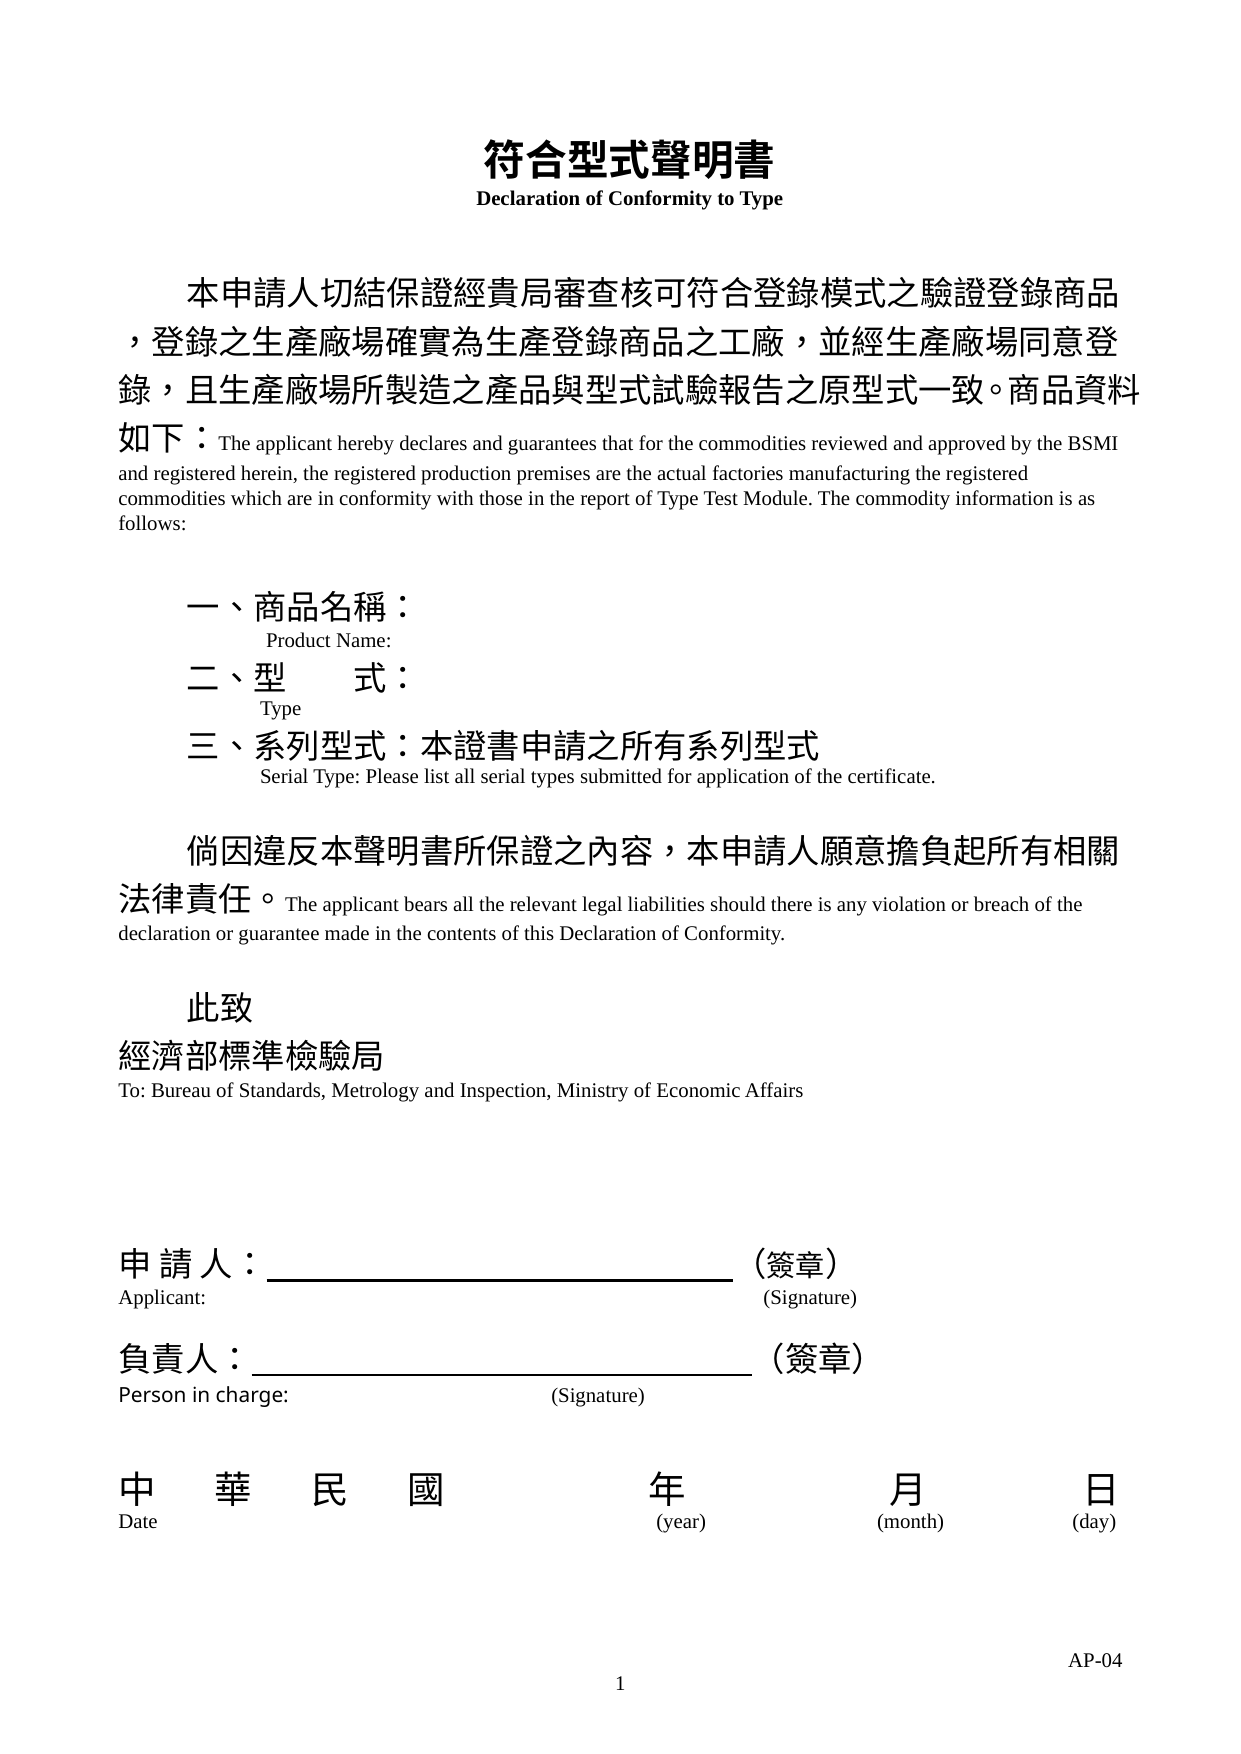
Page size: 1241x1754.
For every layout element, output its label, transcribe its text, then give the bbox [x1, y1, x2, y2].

text Date (year) (month) (day) [118, 1514, 1122, 1532]
text Applicant: (Signature) [118, 1286, 1122, 1309]
text 申 請 人： （簽章） [118, 1238, 1122, 1286]
text Declaration of Conformity to Type [118, 187, 1141, 210]
text Person in charge: (Signature) [118, 1381, 1122, 1409]
text 三、系列型式：本證書申請之所有系列型式 [118, 720, 1122, 768]
text 符合型式聲明書 [118, 127, 1141, 187]
text 中 華 民 國 年 月 日 [118, 1460, 1122, 1514]
text 經濟部標準檢驗局 [118, 1030, 1141, 1078]
text 一、商品名稱： [118, 581, 1122, 629]
text To: Bureau of Standards, Metrology and Inspection, Ministry of Economic Affairs [118, 1078, 1122, 1102]
text 二、型 式： [118, 652, 1122, 700]
text 本申請人切結保證經貴局審查核可符合登錄模式之驗證登錄商品，登錄之生產廠場確實為生產登錄商品之工廠，並經生產廠場同意登錄，且生產廠場所製造之產品與型式試驗報告之原型式一致。商品資料如下：The applicant hereby declares and guarantees that for the commodities reviewed and approved by the BSMI and registered herein, the registered production premises are the actual factories manufacturing the registered commodities which are in conformity with those in the report of Type Test Module. The commodity information is as follows: [118, 267, 1141, 535]
text Serial Type: Please list all serial types submitted for application of the certificate. [118, 768, 1122, 787]
text 此致 [118, 982, 1123, 1030]
text 負責人： （簽章） [118, 1332, 1122, 1381]
text 倘因違反本聲明書所保證之內容，本申請人願意擔負起所有相關法律責任。The applicant bears all the relevant legal liabilities should there is any violation or breach of the declaration or guarantee made in the contents of this Declaration of Conformity. [118, 825, 1123, 944]
text Product Name: [118, 629, 1122, 652]
text Type [118, 700, 1122, 720]
